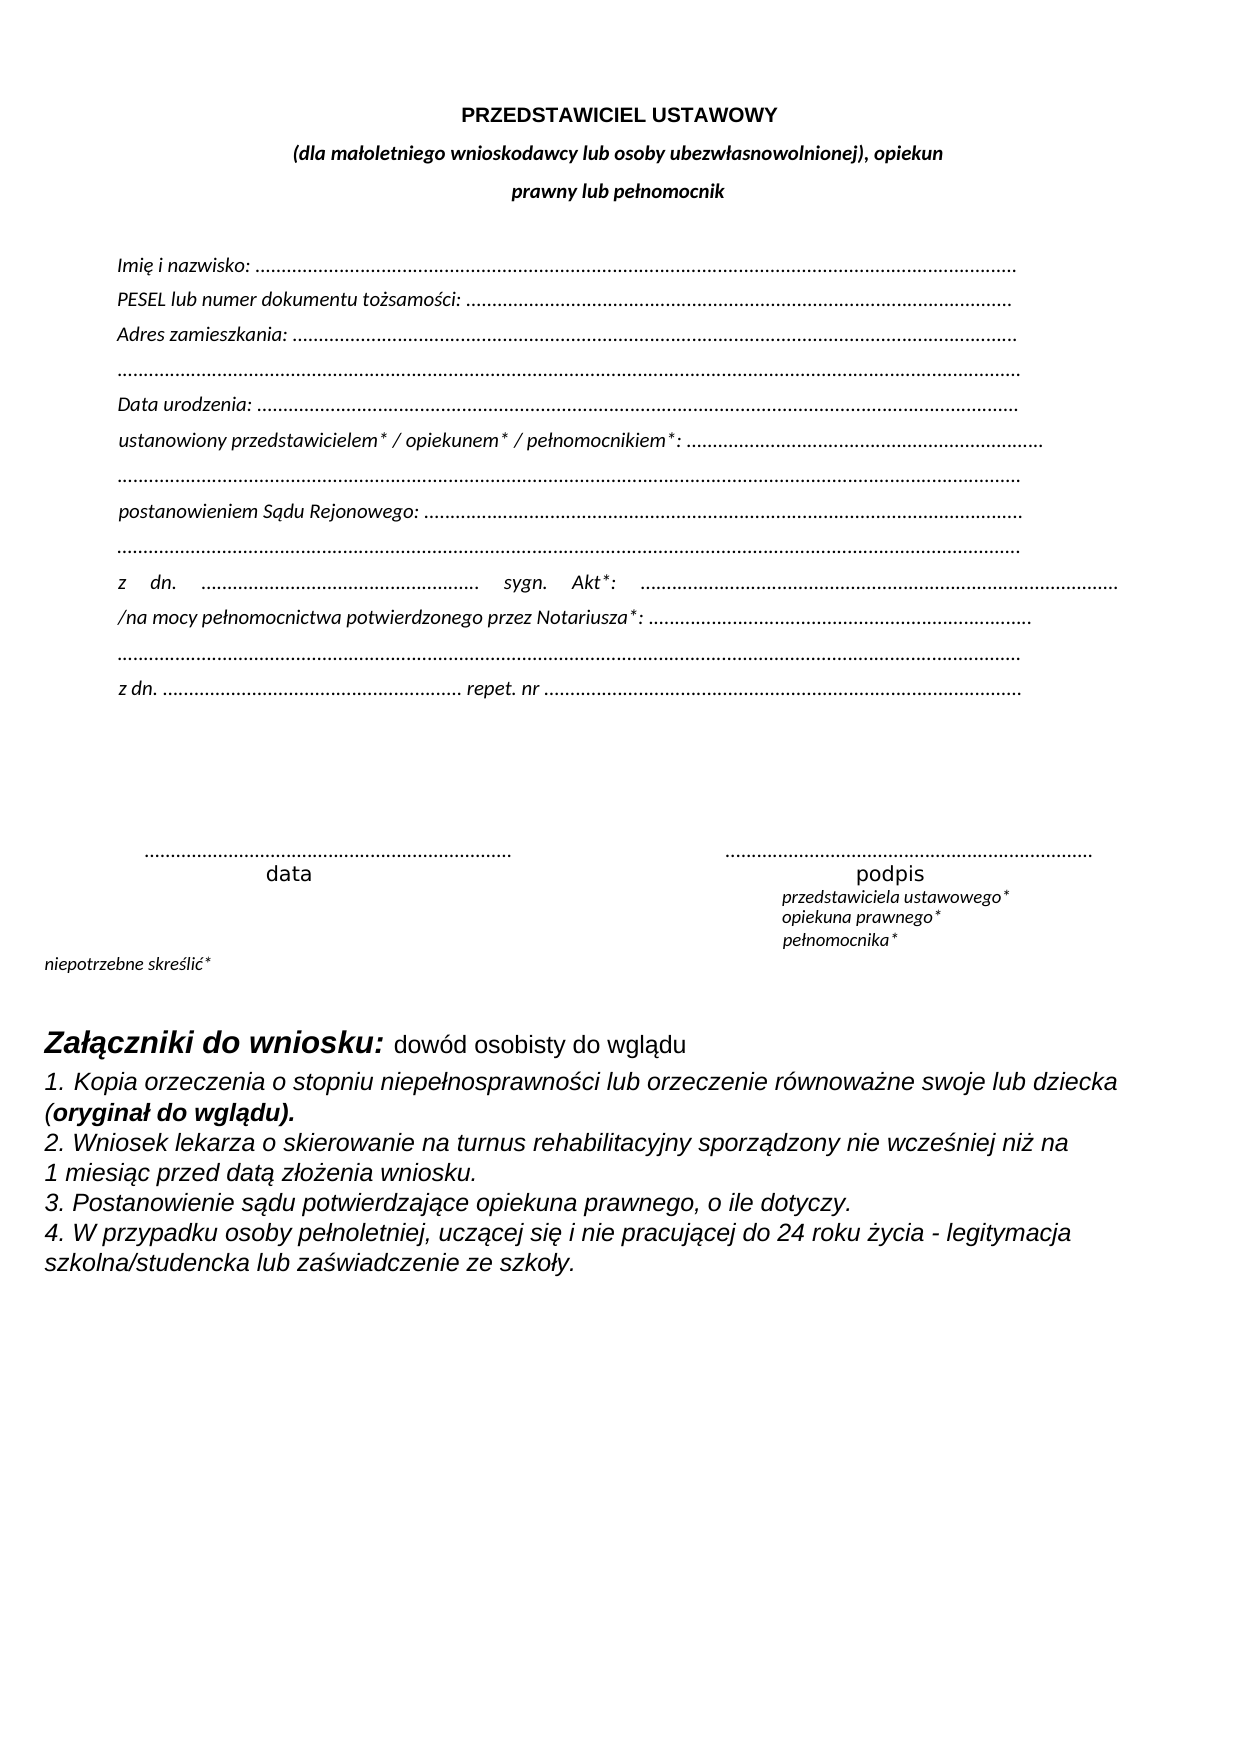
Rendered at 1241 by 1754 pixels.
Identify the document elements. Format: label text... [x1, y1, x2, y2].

text ............................................................................................................................................................................ z dn. ......................................................... repet. nr ........................................................................................... [117, 640, 1123, 701]
text ............................................................................................................................................................................ postanowieniem Sądu Rejonowego: .................................................................................................................. [117, 462, 1123, 523]
text ............................................................................................................................................................................ z dn. ..................................................... sygn. Akt*: ........................................................................................... /na mocy pełnomocnictwa potwierdzonego przez Notariusza*: ......................................................................... [117, 533, 1122, 630]
text przedstawiciela ustawowego* opiekuna prawnego* [782, 886, 1087, 928]
text ............................................................................................................................................................................ [117, 356, 1123, 381]
text pełnomocnika* niepotrzebne skreślić* Załączniki do wniosku: dowód osobisty do wglądu 1. Kopia orzeczenia o stopniu niepełnosprawności lub orzeczenie równoważne swoje lub dziecka (oryginał do wglądu). 2. Wniosek lekarza o skierowanie na turnus rehabilitacyjny sporządzony nie wcześniej niż na 1 miesiąc przed datą złożenia wniosku. 3. Postanowienie sądu potwierdzające opiekuna prawnego, o ile dotyczy. 4. W przypadku osoby pełnoletniej, uczącej się i nie pracującej do 24 roku życia - legitymacja szkolna/studencka lub zaświadczenie ze szkoły. [44, 928, 1122, 1585]
text data podpis [192, 862, 1123, 886]
text Imię i nazwisko: ................................................................................................................................................. [117, 252, 1122, 277]
text (dla małoletniego wnioskodawcy lub osoby ubezwłasnowolnionej), opiekun prawny lub pełnomocnik [279, 141, 959, 204]
text Data urodzenia: ................................................................................................................................................. ustanowiony przedstawicielem* / opiekunem* / pełnomocnikiem*: .................................................................... [117, 391, 1123, 452]
text PRZEDSTAWICIEL USTAWOWY [117, 103, 1122, 127]
text PESEL lub numer dokumentu tożsamości: ........................................................................................................ [117, 287, 1122, 312]
text ...................................................................... ...................................................................... [117, 837, 1123, 862]
text Adres zamieszkania: .......................................................................................................................................... [117, 321, 1122, 347]
